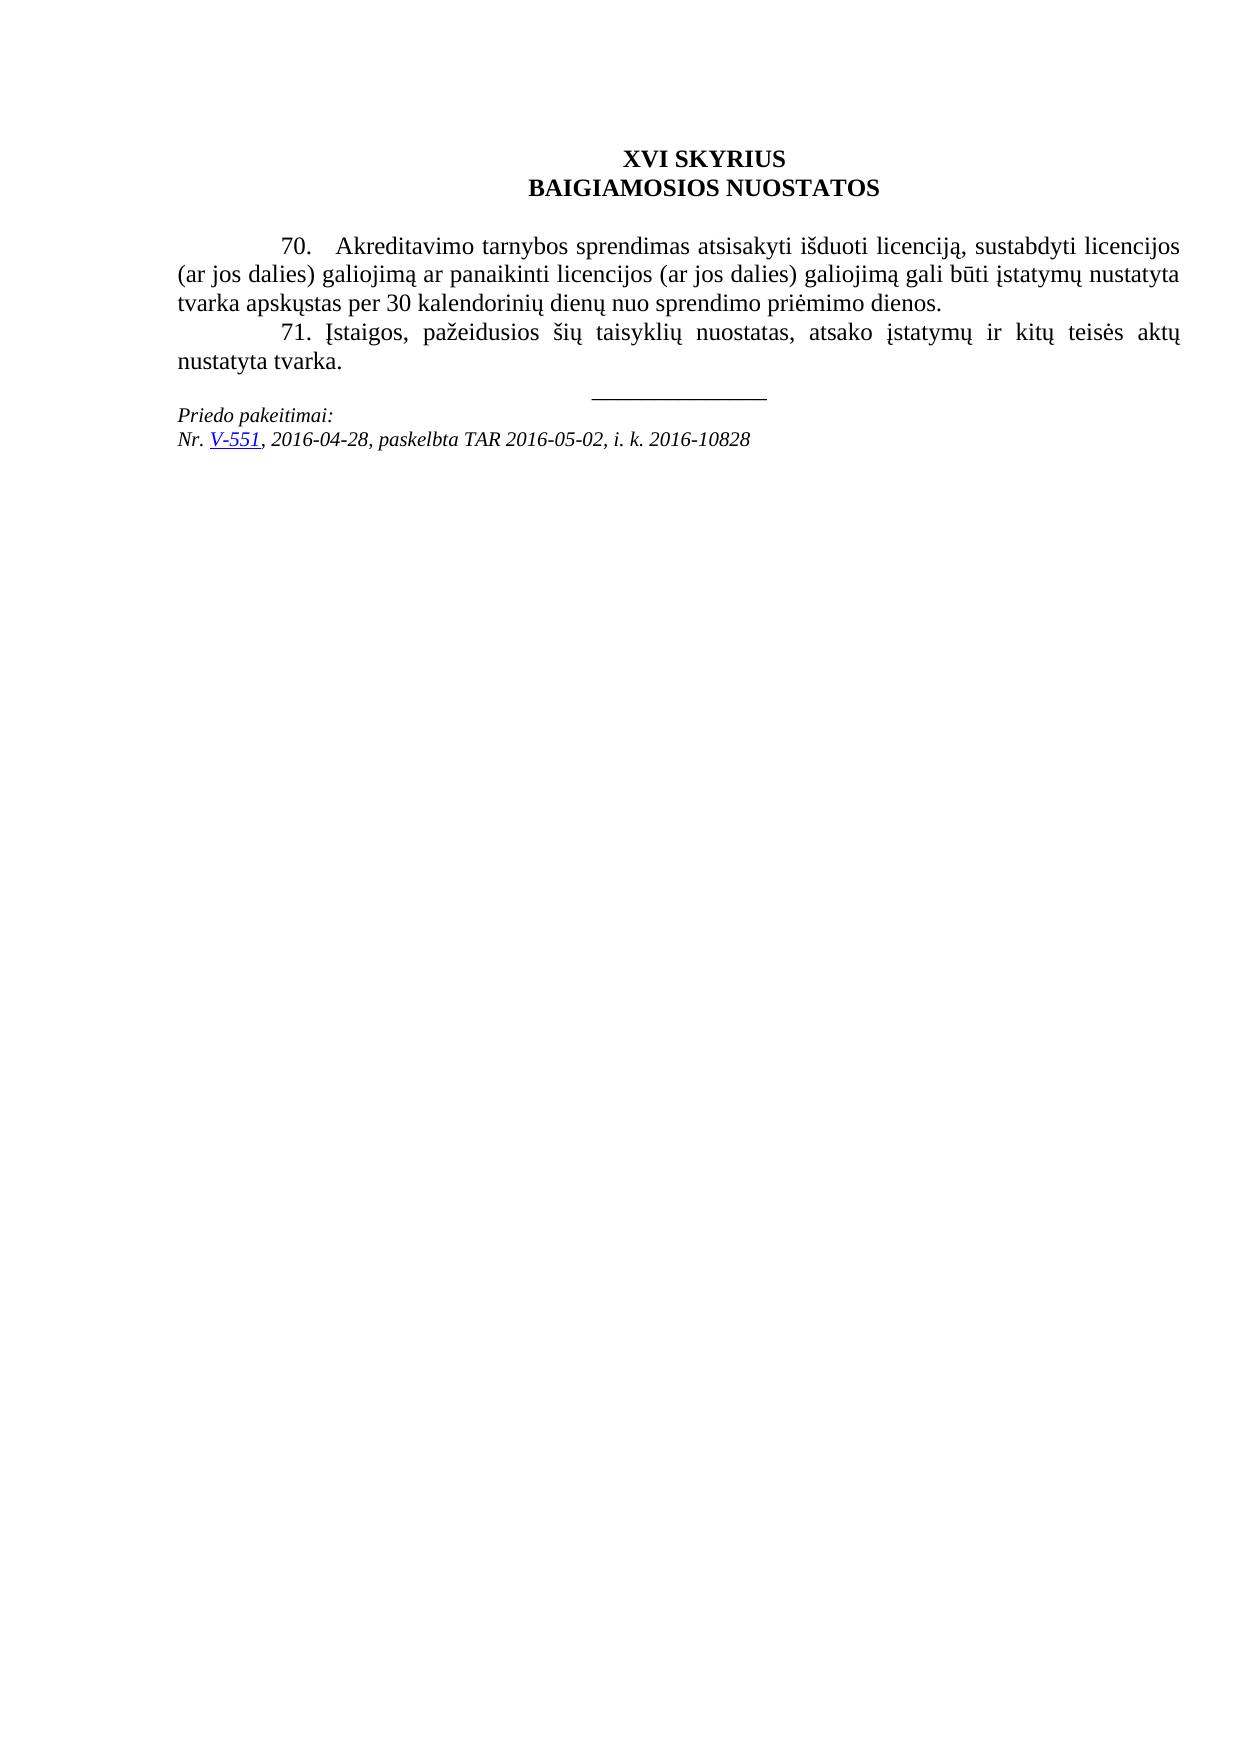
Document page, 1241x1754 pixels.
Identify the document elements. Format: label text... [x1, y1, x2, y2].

text 70. Akreditavimo tarnybos sprendimas atsisakyti išduoti licenciją, sustabdyti licencijos (ar jos dalies) galiojimą ar panaikinti licencijos (ar jos dalies) galiojimą gali būti įstatymų nustatyta tvarka apskųstas per 30 kalendorinių dienų nuo sprendimo priėmimo dienos. [177, 231, 1181, 317]
text 71. Įstaigos, pažeidusios šių taisyklių nuostatas, atsako įstatymų ir kitų teisės aktų nustatyta tvarka. [177, 317, 1181, 374]
text Priedo pakeitimai: [177, 403, 1181, 427]
text ______________ [177, 374, 1181, 403]
text Nr. V-551, 2016-04-28, paskelbta TAR 2016-05-02, i. k. 2016-10828 [177, 427, 1181, 451]
text BAIGIAMOSIOS NUOSTATOS [227, 173, 1181, 202]
text XVI SKYRIUS [227, 144, 1181, 173]
